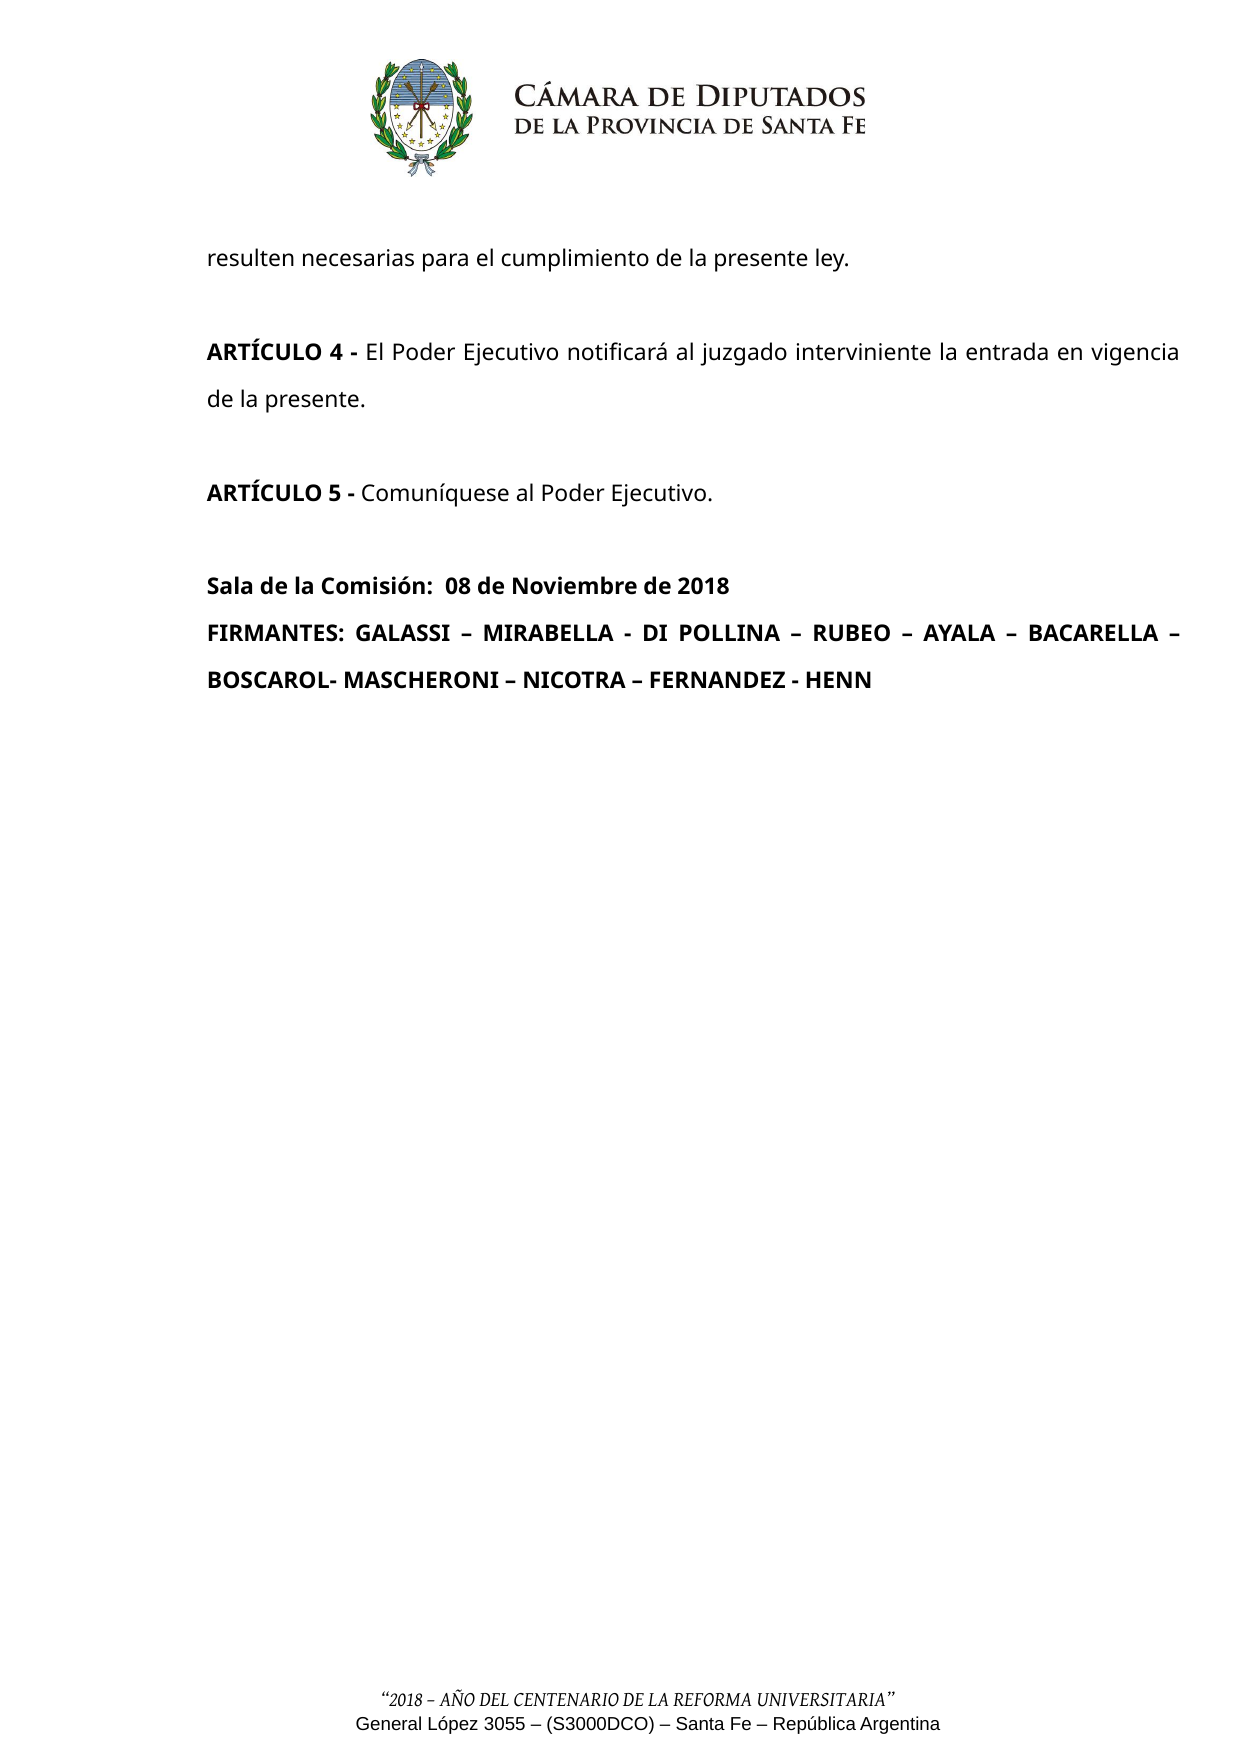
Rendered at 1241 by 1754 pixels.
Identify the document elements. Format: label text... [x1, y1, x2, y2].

text ARTÍCULO 4 - El Poder Ejecutivo notificará al juzgado interviniente la entrada en vigencia de la presente. [207, 336, 1181, 414]
text resulten necesarias para el cumplimiento de la presente ley. [207, 242, 1181, 273]
text Sala de la Comisión: 08 de Noviembre de 2018 [207, 570, 1181, 602]
text ARTÍCULO 5 - Comuníquese al Poder Ejecutivo. [207, 477, 1181, 508]
text FIRMANTES: GALASSI – MIRABELLA - DI POLLINA – RUBEO – AYALA – BACARELLA – BOSCAROL- MASCHERONI – NICOTRA – FERNANDEZ - HENN [207, 617, 1181, 695]
picture [370, 59, 866, 181]
